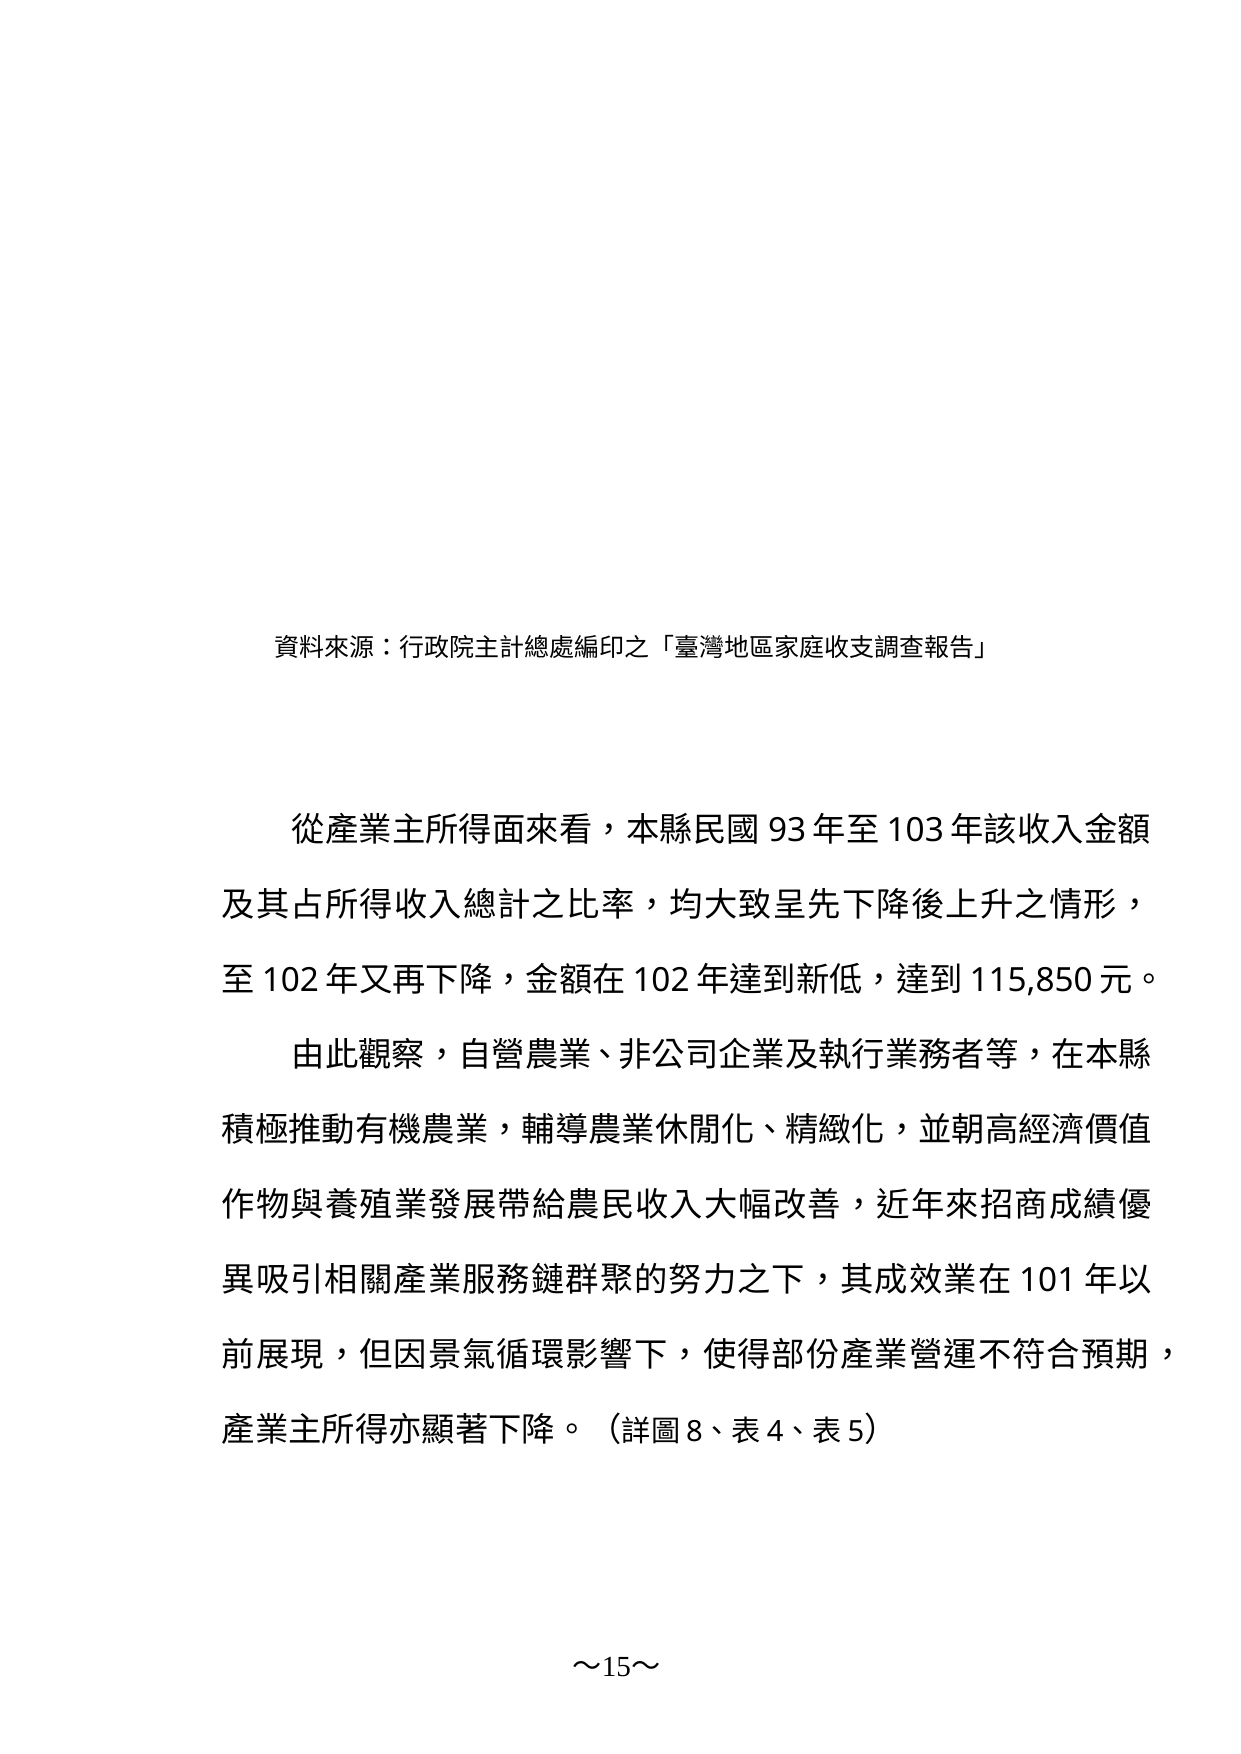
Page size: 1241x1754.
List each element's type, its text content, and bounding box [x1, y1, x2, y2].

text 從產業主所得面來看，本縣民國93年至103年該收入金額及其占所得收入總計之比率，均大致呈先下降後上升之情形，至102年又再下降，金額在102年達到新低，達到115,850元。 [222, 789, 1152, 1014]
text 由此觀察，自營農業、非公司企業及執行業務者等，在本縣積極推動有機農業，輔導農業休閒化、精緻化，並朝高經濟價值作物與養殖業發展帶給農民收入大幅改善，近年來招商成績優異吸引相關產業服務鏈群聚的努力之下，其成效業在101年以前展現，但因景氣循環影響下，使得部份產業營運不符合預期，產業主所得亦顯著下降。（詳圖8、表4、表5） [222, 1014, 1152, 1464]
text 資料來源：行政院主計總處編印之「臺灣地區家庭收支調查報告」 [222, 627, 1152, 664]
